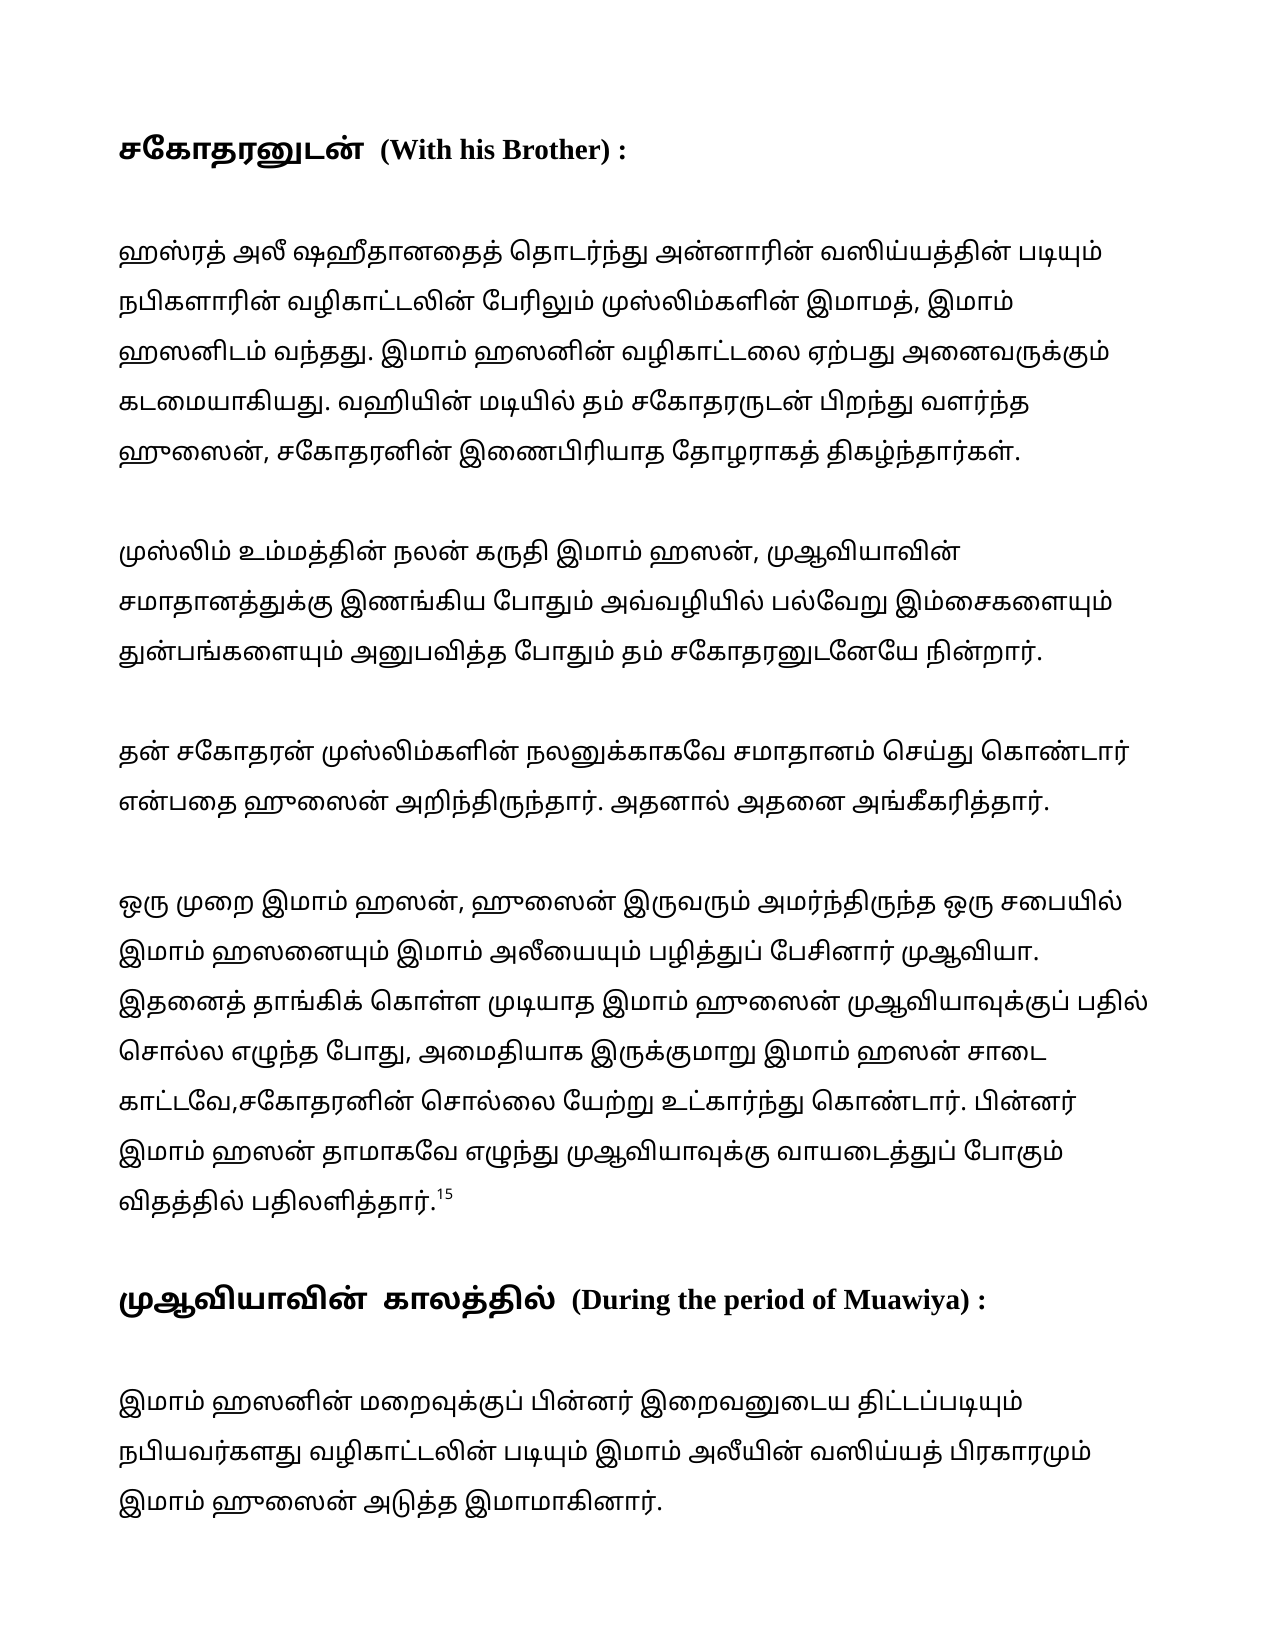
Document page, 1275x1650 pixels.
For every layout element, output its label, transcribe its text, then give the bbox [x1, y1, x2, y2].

text முஆவியாவின் காலத்தில் (During the period of Muawiya) : இமாம் ஹஸனின் மறைவுக்குப் பின்னர் இறைவனுடைய திட்டப்படியும் நபியவர்களது வழிகாட்டலின் படியும் இமாம் அலீயின் வஸிய்யத் பிரகாரமும் இமாம் ஹுஸைன் அடுத்த இமாமாகினார். [118, 1268, 1157, 1518]
text சகோதரனுடன் (With his Brother) : ஹஸ்ரத் அலீ ஷஹீதானதைத் தொடர்ந்து அன்னாரின் வஸிய்யத்தின் படியும் நபிகளாரின் வழிகாட்டலின் பேரிலும் முஸ்லிம்களின் இமாமத், இமாம் ஹஸனிடம் வந்தது. இமாம் ஹஸனின் வழிகாட்டலை ஏற்பது அனைவருக்கும் கடமையாகியது. வஹியின் மடியில் தம் சகோதரருடன் பிறந்து வளர்ந்த ஹுஸைன், சகோதரனின் இணைபிரியாத தோழராகத் திகழ்ந்தார்கள். முஸ்லிம் உம்மத்தின் நலன் கருதி இமாம் ஹஸன், முஆவியாவின் சமாதானத்துக்கு இணங்கிய போதும் அவ்வழியில் பல்வேறு இம்சைகளையும் துன்பங்களையும் அனுபவித்த போதும் தம் சகோதரனுடனேயே நின்றார். தன் சகோதரன் முஸ்லிம்களின் நலனுக்காகவே சமாதானம் செய்து கொண்டார் என்பதை ஹுஸைன் அறிந்திருந்தார். அதனால் அதனை அங்கீகரித்தார். ஒரு முறை இமாம் ஹஸன், ஹுஸைன் இருவரும் அமர்ந்திருந்த ஒரு சபையில் இமாம் ஹஸனையும் இமாம் அலீயையும் பழித்துப் பேசினார் முஆவியா. இதனைத் தாங்கிக் கொள்ள முடியாத இமாம் ஹுஸைன் முஆவியாவுக்குப் பதில் சொல்ல எழுந்த போது, அமைதியாக இருக்குமாறு இமாம் ஹஸன் சாடை காட்டவே,சகோதரனின் சொல்லை யேற்று உட்கார்ந்து கொண்டார். பின்னர் இமாம் ஹஸன் தாமாகவே எழுந்து முஆவியாவுக்கு வாயடைத்துப் போகும் விதத்தில் பதிலளித்தார். [118, 118, 1157, 1218]
